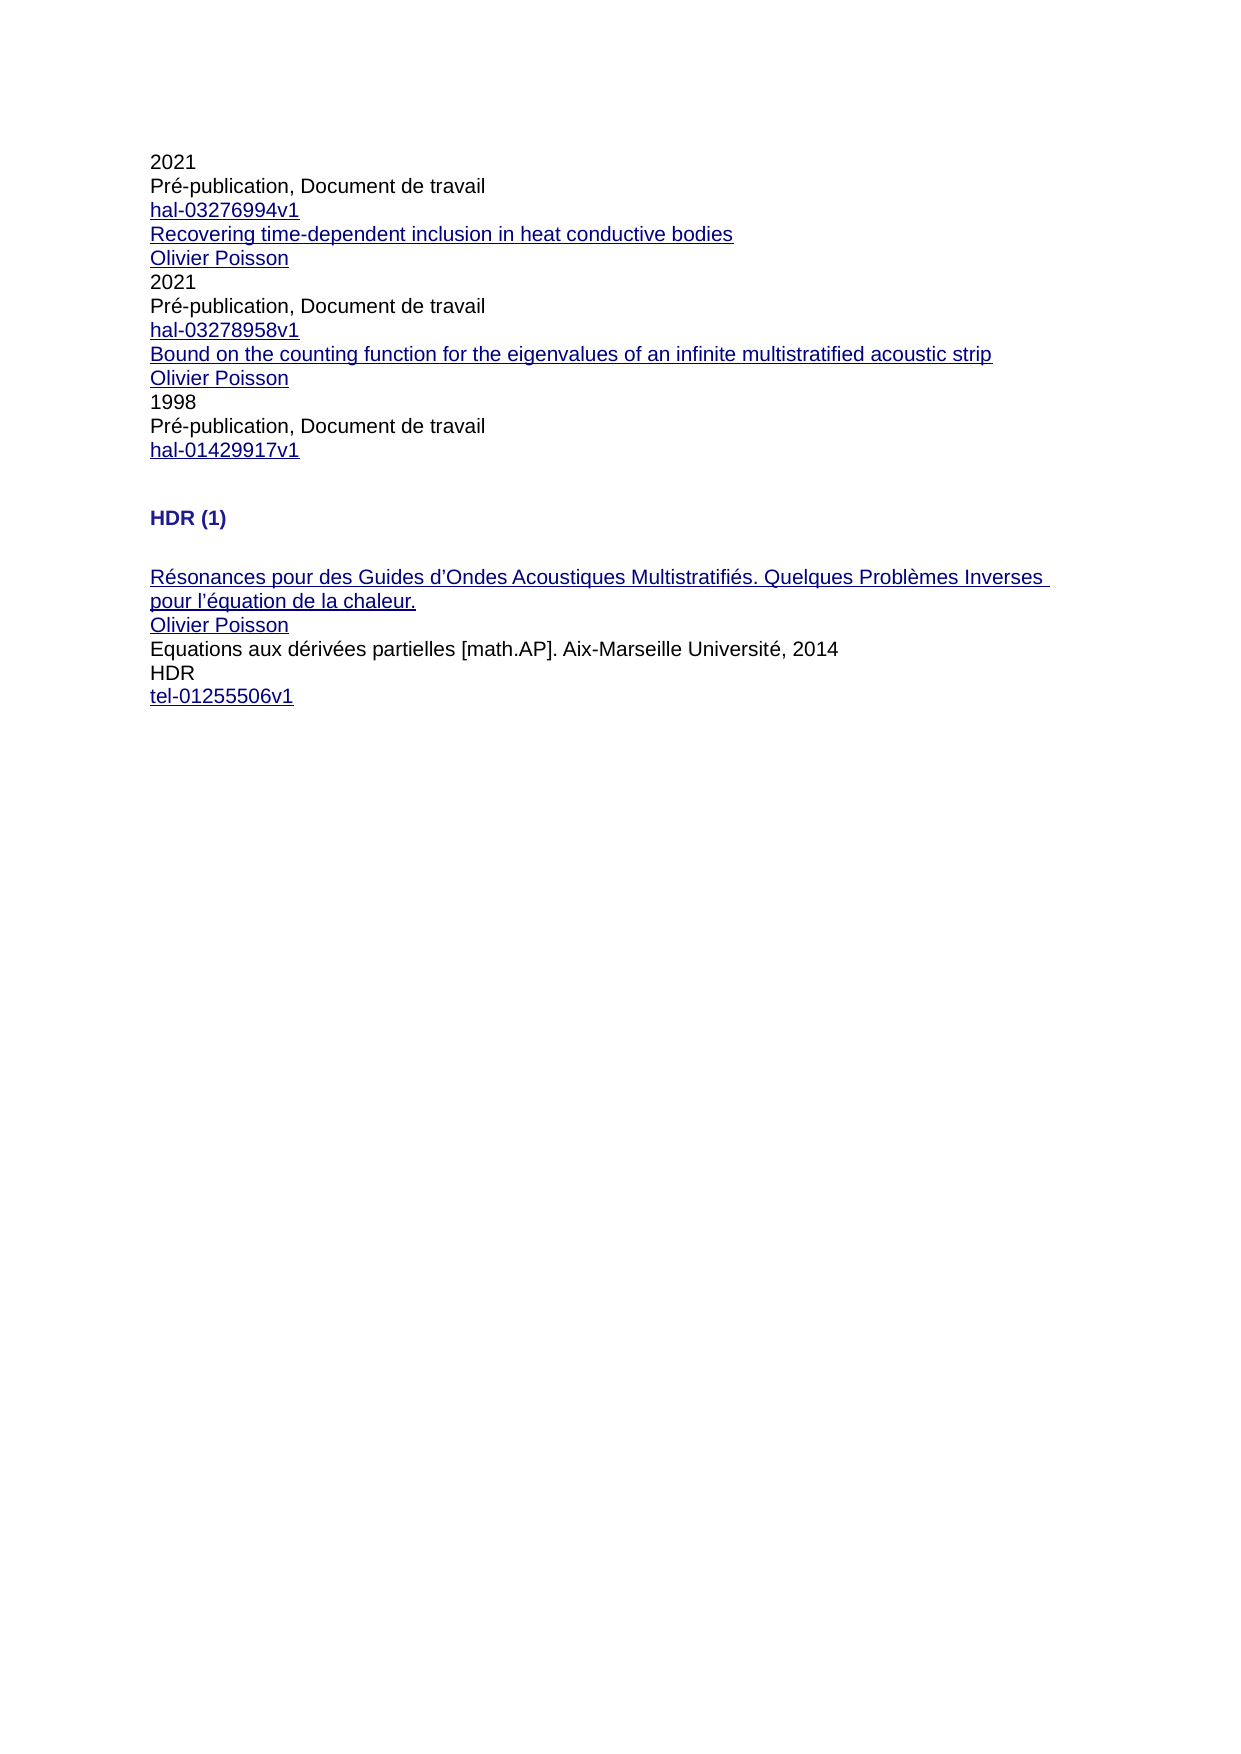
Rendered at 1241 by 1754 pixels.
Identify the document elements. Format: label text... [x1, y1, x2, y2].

table_cell Recovering time-dependent inclusion in heat conductive bodies Olivier Poisson 2021 Pré-publication, Document de travail hal-03278958v1 [150, 222, 1090, 342]
table_cell Bound on the counting function for the eigenvalues of an infinite multistratified acoustic strip Olivier Poisson 1998 Pré-publication, Document de travail hal-01429917v1 [150, 342, 1090, 461]
subtitle HDR (1) [150, 506, 1090, 530]
table_header Résonances pour des Guides d’Ondes Acoustiques Multistratifiés. Quelques Problèmes Inverses pour l’équation de la chaleur. Olivier Poisson Equations aux dérivées partielles [math.AP]. Aix-Marseille Université, 2014 HDR tel-01255506v1 [150, 565, 1090, 708]
table_cell 2021 Pré-publication, Document de travail hal-03276994v1 [150, 150, 1090, 222]
